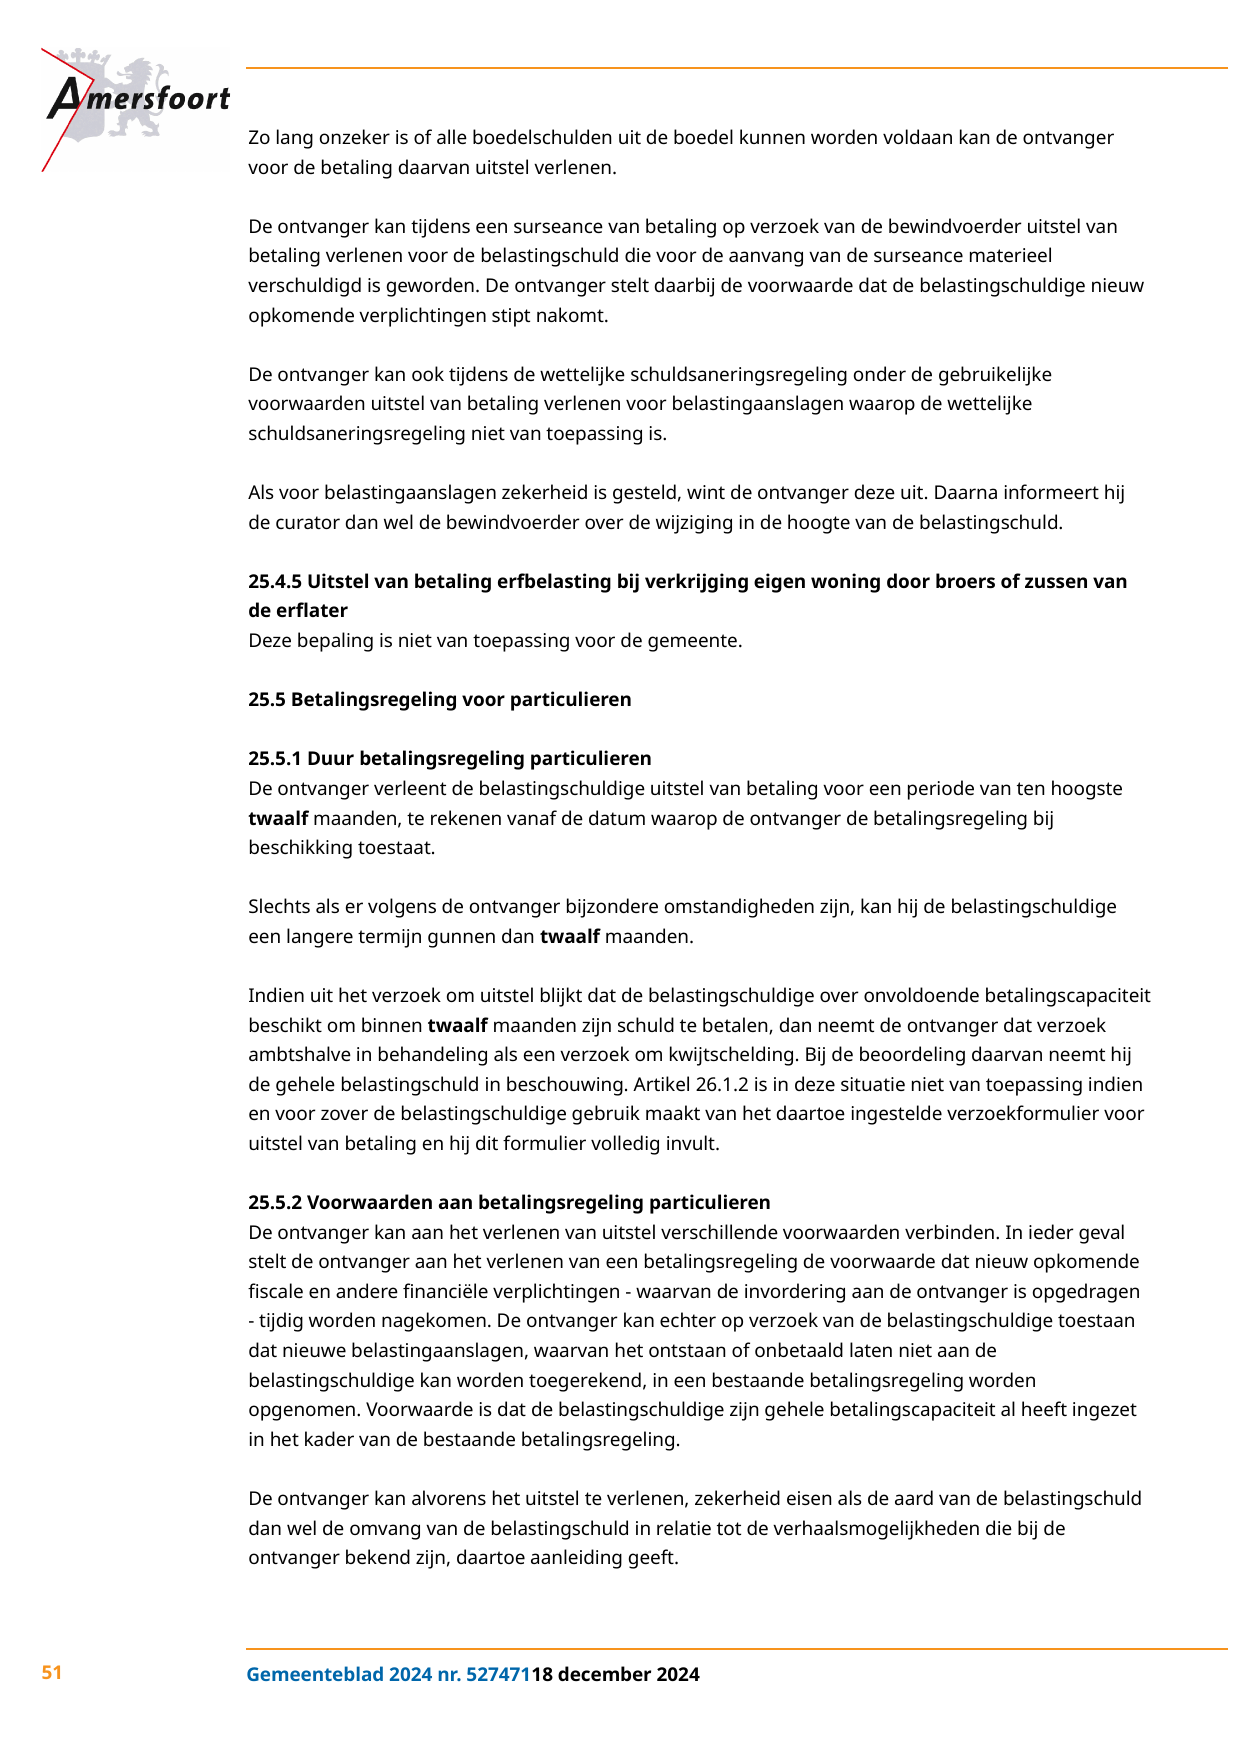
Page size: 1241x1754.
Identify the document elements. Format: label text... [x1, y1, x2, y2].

text De ontvanger kan ook tijdens de wettelijke schuldsaneringsregeling onder de gebruikelijke voorwaarden uitstel van betaling verlenen voor belastingaanslagen waarop de wettelijke schuldsaneringsregeling niet van toepassing is. [248, 361, 1152, 446]
picture [41, 47, 231, 172]
text De ontvanger kan alvorens het uitstel te verlenen, zekerheid eisen als de aard van de belastingschuld dan wel de omvang van de belastingschuld in relatie tot de verhaalsmogelijkheden die bij de ontvanger bekend zijn, daartoe aanleiding geeft. [248, 1485, 1152, 1570]
text De ontvanger kan tijdens een surseance van betaling op verzoek van de bewindvoerder uitstel van betaling verlenen voor de belastingschuld die voor de aanvang van de surseance materieel verschuldigd is geworden. De ontvanger stelt daarbij de voorwaarde dat de belastingschuldige nieuw opkomende verplichtingen stipt nakomt. [248, 213, 1152, 328]
text Zo lang onzeker is of alle boedelschulden uit de boedel kunnen worden voldaan kan de ontvanger voor de betaling daarvan uitstel verlenen. [248, 124, 1152, 180]
text 25.5 Betalingsregeling voor particulieren [248, 686, 1152, 712]
text De ontvanger kan aan het verlenen van uitstel verschillende voorwaarden verbinden. In ieder geval stelt de ontvanger aan het verlenen van een betalingsregeling de voorwaarde dat nieuw opkomende fiscale en andere financiële verplichtingen - waarvan de invordering aan de ontvanger is opgedragen - tijdig worden nagekomen. De ontvanger kan echter op verzoek van de belastingschuldige toestaan dat nieuwe belastingaanslagen, waarvan het ontstaan of onbetaald laten niet aan de belastingschuldige kan worden toegerekend, in een bestaande betalingsregeling worden opgenomen. Voorwaarde is dat de belastingschuldige zijn gehele betalingscapaciteit al heeft ingezet in het kader van de bestaande betalingsregeling. [248, 1219, 1152, 1452]
text Slechts als er volgens de ontvanger bijzondere omstandigheden zijn, kan hij de belastingschuldige een langere termijn gunnen dan twaalf maanden. [248, 893, 1152, 949]
text De ontvanger verleent de belastingschuldige uitstel van betaling voor een periode van ten hoogste twaalf maanden, te rekenen vanaf de datum waarop de ontvanger de betalingsregeling bij beschikking toestaat. [248, 775, 1152, 860]
text 25.5.2 Voorwaarden aan betalingsregeling particulieren [248, 1189, 1152, 1215]
text Deze bepaling is niet van toepassing voor de gemeente. [248, 627, 1152, 653]
text 25.5.1 Duur betalingsregeling particulieren [248, 746, 1152, 771]
text Indien uit het verzoek om uitstel blijkt dat de belastingschuldige over onvoldoende betalingscapaciteit beschikt om binnen twaalf maanden zijn schuld te betalen, dan neemt de ontvanger dat verzoek ambtshalve in behandeling als een verzoek om kwijtschelding. Bij de beoordeling daarvan neemt hij de gehele belastingschuld in beschouwing. Artikel 26.1.2 is in deze situatie niet van toepassing indien en voor zover de belastingschuldige gebruik maakt van het daartoe ingestelde verzoekformulier voor uitstel van betaling en hij dit formulier volledig invult. [248, 982, 1152, 1156]
text 25.4.5 Uitstel van betaling erfbelasting bij verkrijging eigen woning door broers of zussen van de erflater [248, 568, 1152, 623]
text Als voor belastingaanslagen zekerheid is gesteld, wint de ontvanger deze uit. Daarna informeert hij de curator dan wel de bewindvoerder over de wijziging in de hoogte van de belastingschuld. [248, 479, 1152, 535]
